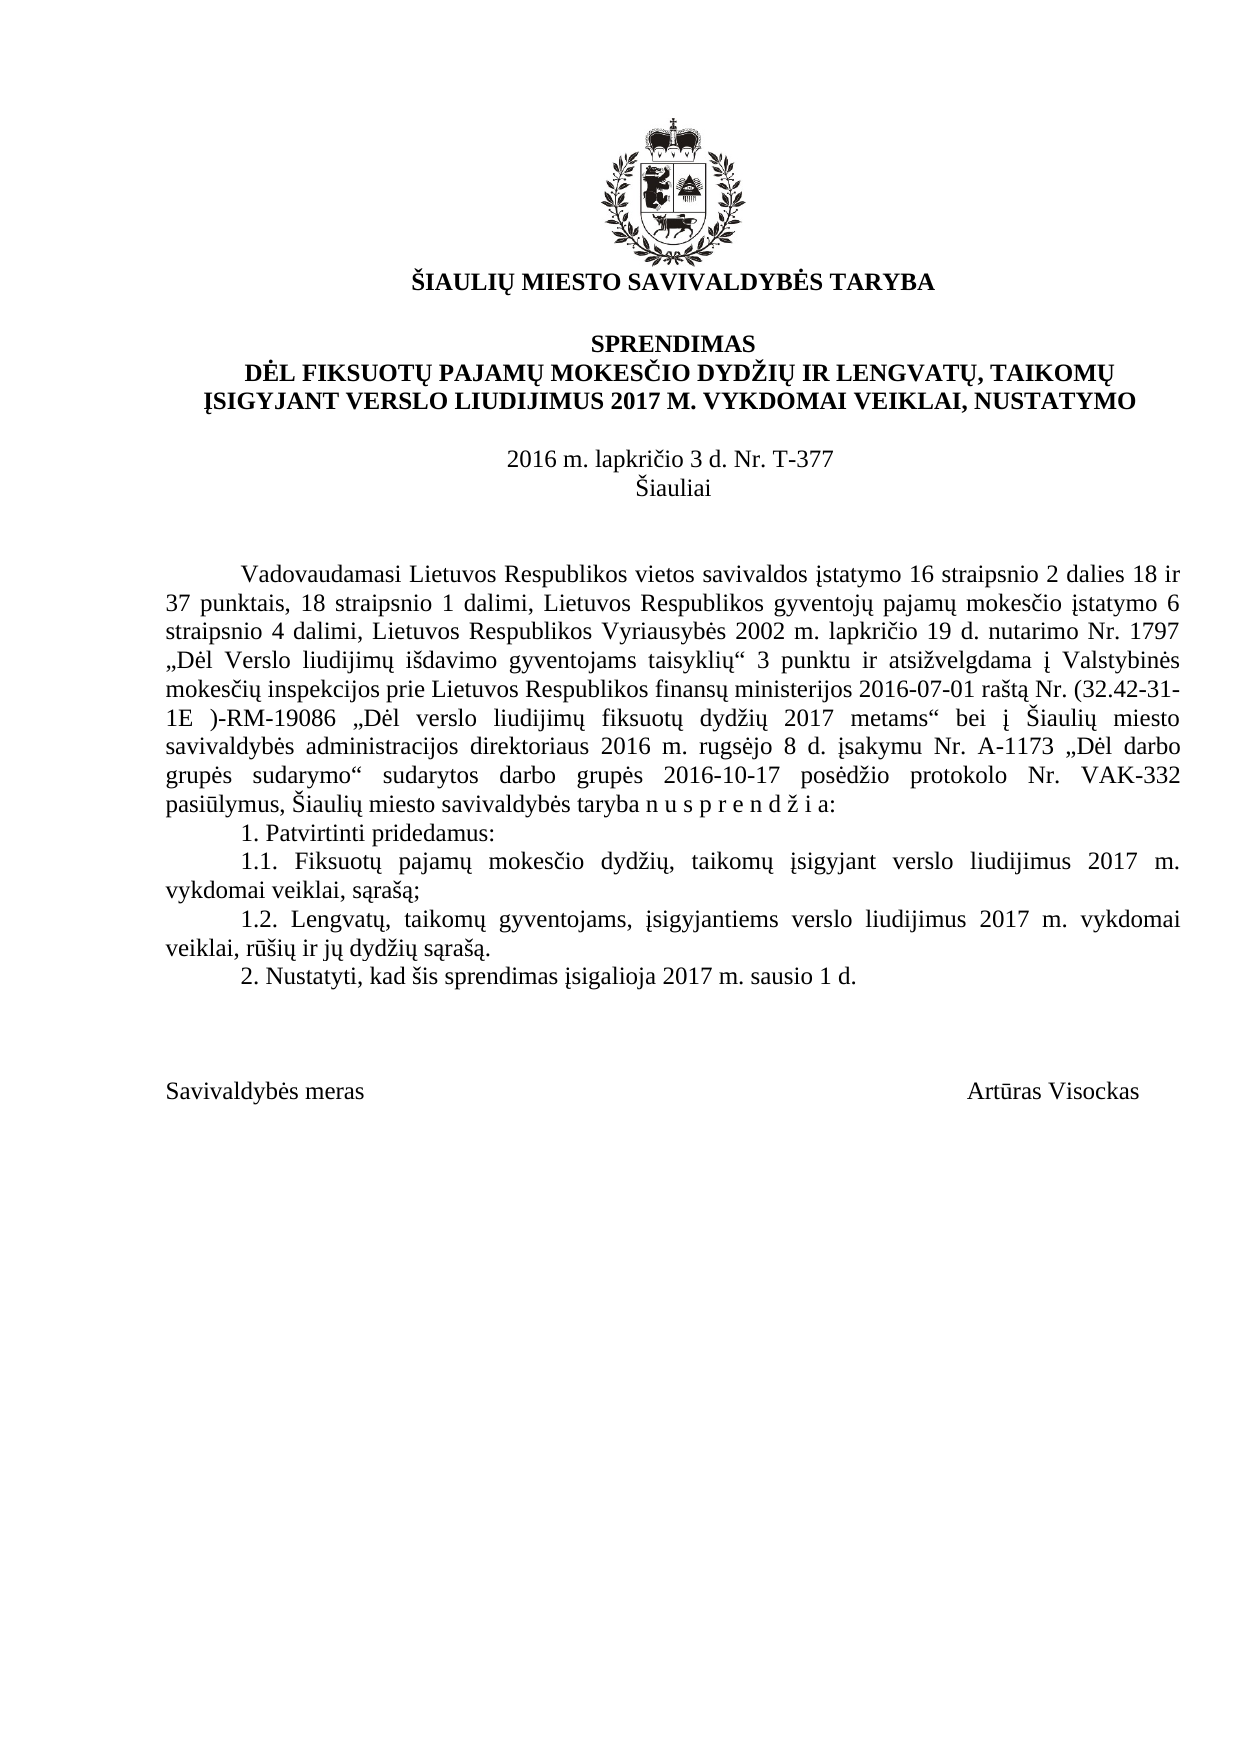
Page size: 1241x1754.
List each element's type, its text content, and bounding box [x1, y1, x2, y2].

text Šiauliai [165, 473, 1181, 501]
text 2. Nustatyti, kad šis sprendimas įsigalioja 2017 m. sausio 1 d. [165, 961, 1181, 990]
text DĖL FIKSUOTŲ PAJAMŲ MOKESČIO DYDŽIŲ IR LENGVATŲ, TAIKOMŲ ĮSIGYJANT VERSLO LIUDIJIMUS 2017 M. VYKDOMAI VEIKLAI, NUSTATYMO [165, 358, 1181, 415]
text ŠIAULIŲ MIESTO SAVIVALDYBĖS TARYBA [165, 267, 1181, 295]
text 2016 m. lapkričio 3 d. Nr. T-377 [165, 444, 1181, 473]
text 1.1. Fiksuotų pajamų mokesčio dydžių, taikomų įsigyjant verslo liudijimus 2017 m. vykdomai veiklai, sąrašą; [165, 846, 1181, 904]
text Savivaldybės meras Artūras Visockas [165, 1076, 1181, 1105]
text 1.2. Lengvatų, taikomų gyventojams, įsigyjantiems verslo liudijimus 2017 m. vykdomai veiklai, rūšių ir jų dydžių sąrašą. [165, 904, 1181, 961]
text 1. Patvirtinti pridedamus: [165, 818, 1181, 846]
text Vadovaudamasi Lietuvos Respublikos vietos savivaldos įstatymo 16 straipsnio 2 dalies 18 ir 37 punktais, 18 straipsnio 1 dalimi, Lietuvos Respublikos gyventojų pajamų mokesčio įstatymo 6 straipsnio 4 dalimi, Lietuvos Respublikos Vyriausybės 2002 m. lapkričio 19 d. nutarimo Nr. 1797 „Dėl Verslo liudijimų išdavimo gyventojams taisyklių“ 3 punktu ir atsižvelgdama į Valstybinės mokesčių inspekcijos prie Lietuvos Respublikos finansų ministerijos 2016-07-01 raštą Nr. (32.42-31-1E )-RM-19086 „Dėl verslo liudijimų fiksuotų dydžių 2017 metams“ bei į Šiaulių miesto savivaldybės administracijos direktoriaus 2016 m. rugsėjo 8 d. įsakymu Nr. A-1173 „Dėl darbo grupės sudarymo“ sudarytos darbo grupės 2016-10-17 posėdžio protokolo Nr. VAK-332 pasiūlymus, Šiaulių miesto savivaldybės taryba n u s p r e n d ž i a: [165, 559, 1181, 818]
text SPRENDIMAS [165, 329, 1181, 358]
